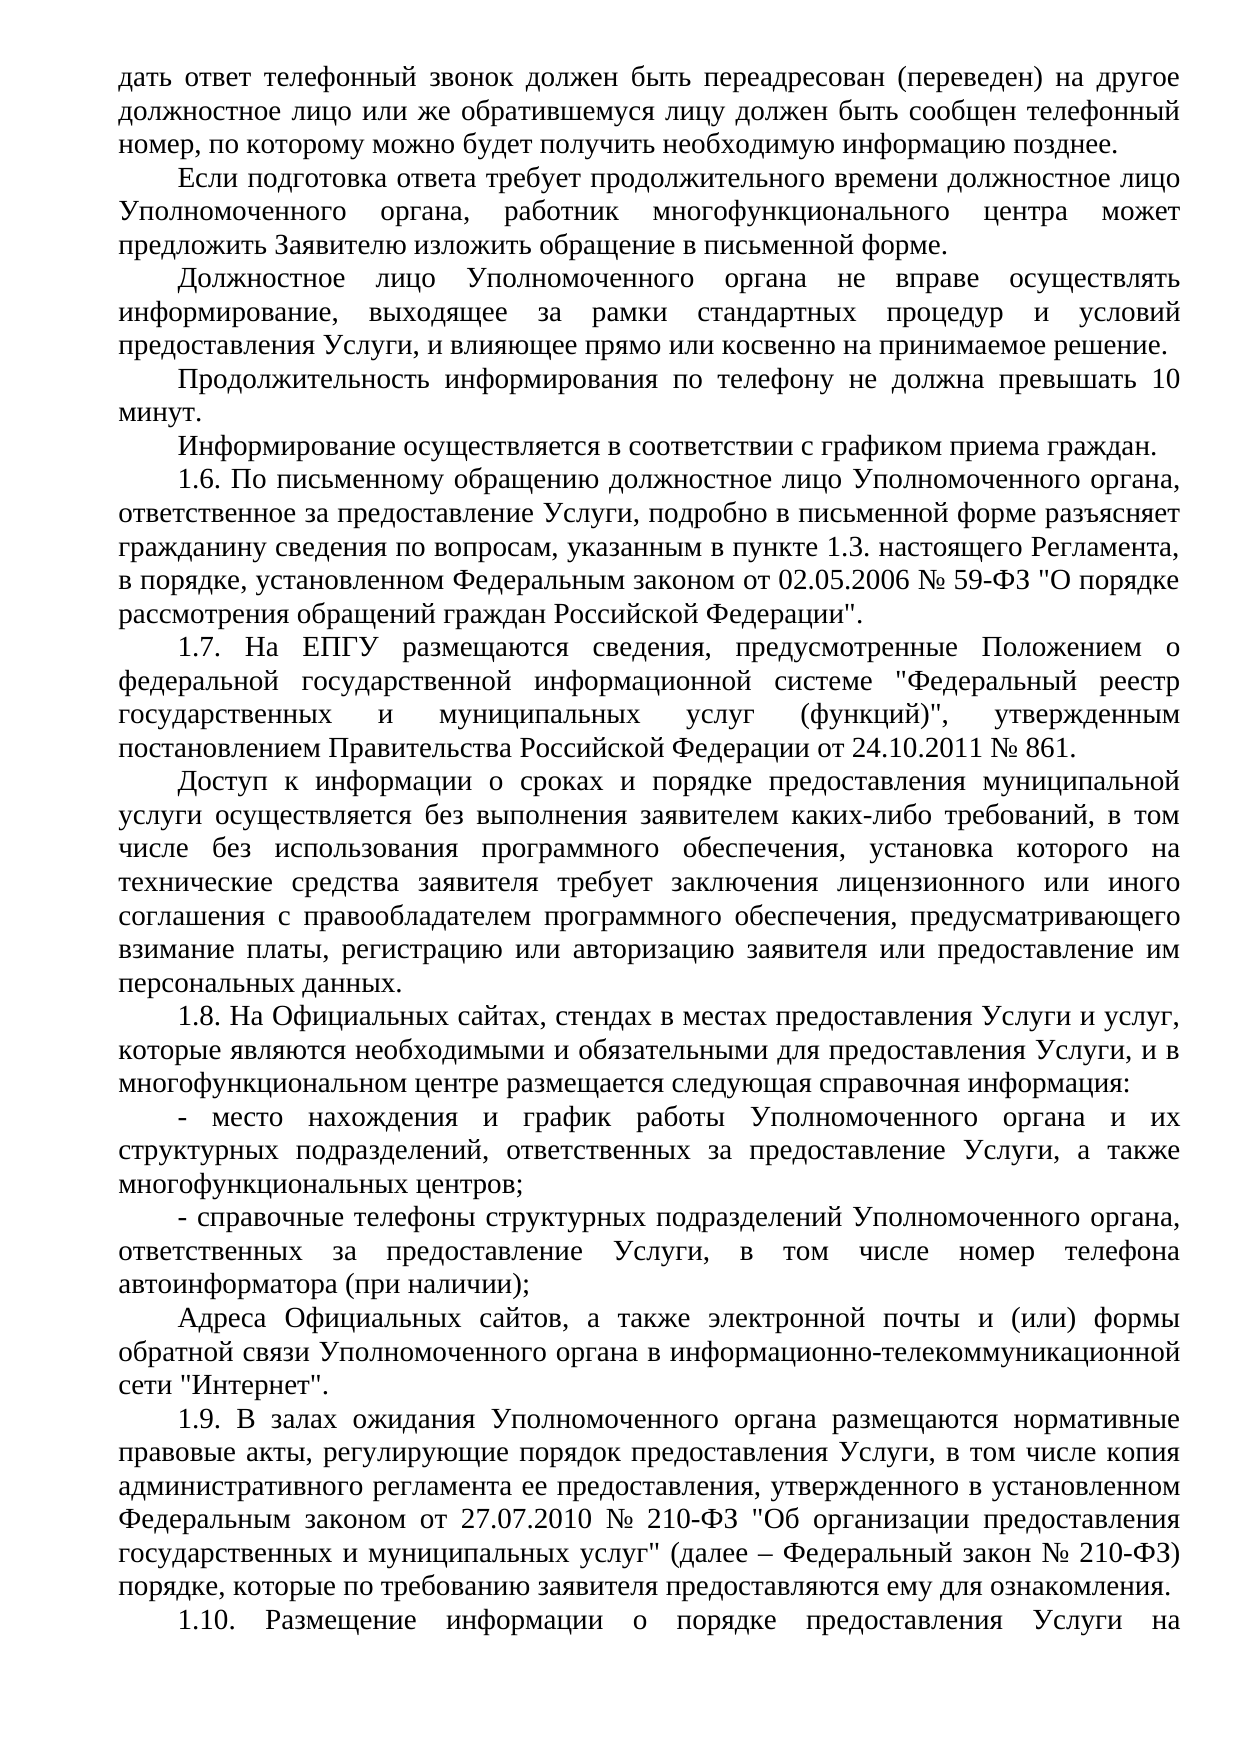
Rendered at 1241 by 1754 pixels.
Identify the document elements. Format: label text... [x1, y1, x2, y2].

text Если подготовка ответа требует продолжительного времени должностное лицо Уполномоченного органа, работник многофункционального центра может предложить Заявителю изложить обращение в письменной форме. [118, 160, 1181, 260]
text - место нахождения и график работы Уполномоченного органа и их структурных подразделений, ответственных за предоставление Услуги, а также многофункциональных центров; [118, 1099, 1181, 1199]
text Продолжительность информирования по телефону не должна превышать 10 минут. [118, 361, 1181, 428]
text 1.8. На Официальных сайтах, стендах в местах предоставления Услуги и услуг, которые являются необходимыми и обязательными для предоставления Услуги, и в многофункциональном центре размещается следующая справочная информация: [118, 998, 1181, 1099]
text 1.9. В залах ожидания Уполномоченного органа размещаются нормативные правовые акты, регулирующие порядок предоставления Услуги, в том числе копия административного регламента ее предоставления, утвержденного в установленном Федеральным законом от 27.07.2010 № 210-ФЗ "Об организации предоставления государственных и муниципальных услуг" (далее – Федеральный закон № 210-ФЗ) порядке, которые по требованию заявителя предоставляются ему для ознакомления. [118, 1401, 1181, 1602]
text дать ответ телефонный звонок должен быть переадресован (переведен) на другое должностное лицо или же обратившемуся лицу должен быть сообщен телефонный номер, по которому можно будет получить необходимую информацию позднее. [118, 59, 1181, 160]
text 1.10. Размещение информации о порядке предоставления Услуги на [118, 1602, 1181, 1636]
text Должностное лицо Уполномоченного органа не вправе осуществлять информирование, выходящее за рамки стандартных процедур и условий предоставления Услуги, и влияющее прямо или косвенно на принимаемое решение. [118, 260, 1181, 361]
text - справочные телефоны структурных подразделений Уполномоченного органа, ответственных за предоставление Услуги, в том числе номер телефона автоинформатора (при наличии); [118, 1199, 1181, 1300]
text Информирование осуществляется в соответствии с графиком приема граждан. [118, 428, 1181, 462]
text Адреса Официальных сайтов, а также электронной почты и (или) формы обратной связи Уполномоченного органа в информационно-телекоммуникационной сети "Интернет". [118, 1300, 1181, 1401]
text 1.7. На ЕПГУ размещаются сведения, предусмотренные Положением о федеральной государственной информационной системе "Федеральный реестр государственных и муниципальных услуг (функций)", утвержденным постановлением Правительства Российской Федерации от 24.10.2011 № 861. [118, 629, 1181, 763]
text Доступ к информации о сроках и порядке предоставления муниципальной услуги осуществляется без выполнения заявителем каких-либо требований, в том числе без использования программного обеспечения, установка которого на технические средства заявителя требует заключения лицензионного или иного соглашения с правообладателем программного обеспечения, предусматривающего взимание платы, регистрацию или авторизацию заявителя или предоставление им персональных данных. [118, 763, 1181, 998]
text 1.6. По письменному обращению должностное лицо Уполномоченного органа, ответственное за предоставление Услуги, подробно в письменной форме разъясняет гражданину сведения по вопросам, указанным в пункте 1.3. настоящего Регламента, в порядке, установленном Федеральным законом от 02.05.2006 № 59-ФЗ "О порядке рассмотрения обращений граждан Российской Федерации". [118, 462, 1181, 629]
